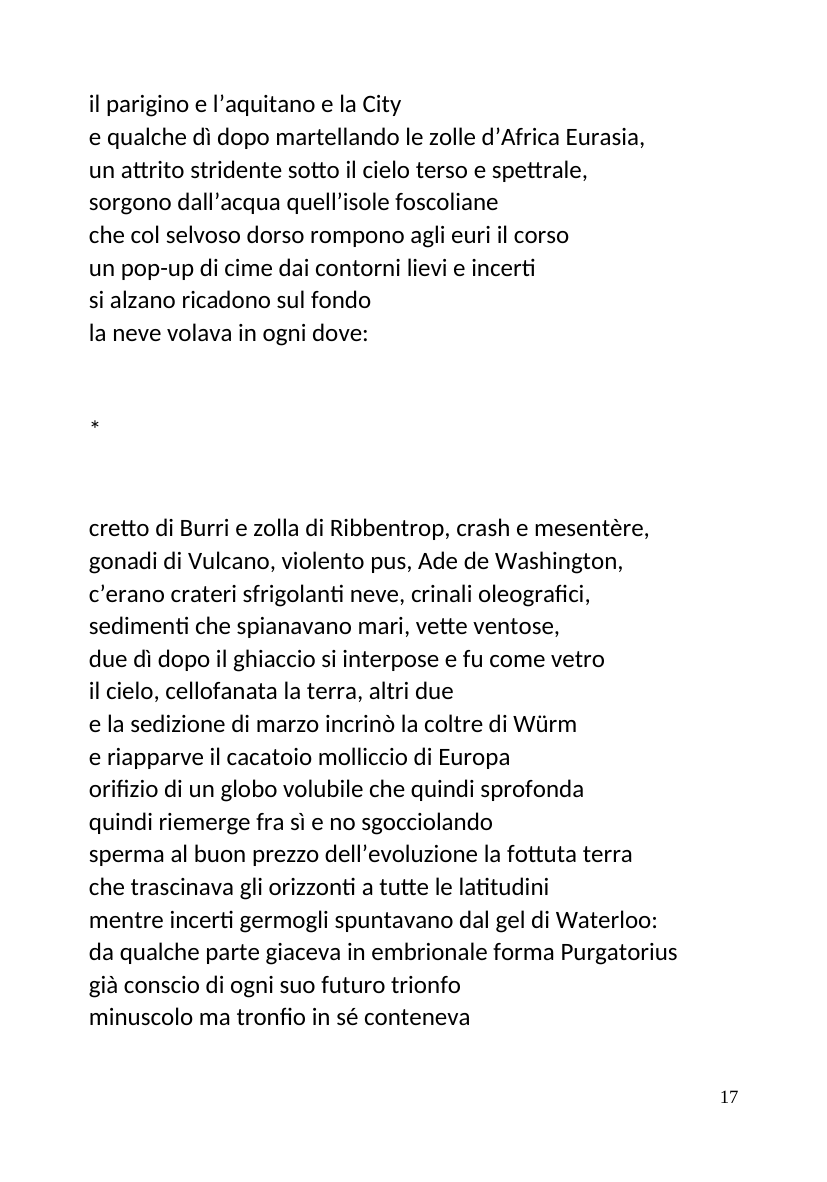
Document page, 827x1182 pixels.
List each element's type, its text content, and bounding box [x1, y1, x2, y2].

text * [89, 415, 738, 445]
text orifizio di un globo volubile che quindi sprofonda [89, 773, 738, 804]
text da qualche parte giaceva in embrionale forma Purgatorius [89, 936, 738, 967]
text che trascinava gli orizzonti a tutte le latitudini [89, 871, 738, 902]
text minuscolo ma tronfio in sé conteneva [89, 1002, 738, 1032]
text c’erano crateri sfrigolanti neve, crinali oleografici, [89, 578, 738, 608]
text si alzano ricadono sul fondo [89, 284, 738, 315]
text già conscio di ogni suo futuro trionfo [89, 969, 738, 999]
text e qualche dì dopo martellando le zolle d’Africa Eurasia, [89, 121, 738, 152]
text mentre incerti germogli spuntavano dal gel di Waterloo: [89, 904, 738, 934]
text un pop-up di cime dai contorni lievi e incerti [89, 252, 738, 282]
text e riapparve il cacatoio molliccio di Europa [89, 741, 738, 771]
text il cielo, cellofanata la terra, altri due [89, 676, 738, 706]
text la neve volava in ogni dove: [89, 317, 738, 347]
text sorgono dall’acqua quell’isole foscoliane [89, 186, 738, 217]
text sedimenti che spianavano mari, vette ventose, [89, 610, 738, 641]
text cretto di Burri e zolla di Ribbentrop, crash e mesentère, [89, 512, 738, 543]
text due dì dopo il ghiaccio si interpose e fu come vetro [89, 643, 738, 673]
text gonadi di Vulcano, violento pus, Ade de Washington, [89, 545, 738, 576]
text quindi riemerge fra sì e no sgocciolando [89, 806, 738, 836]
text e la sedizione di marzo incrinò la coltre di Würm [89, 708, 738, 739]
text sperma al buon prezzo dell’evoluzione la fottuta terra [89, 838, 738, 869]
text che col selvoso dorso rompono agli euri il corso [89, 219, 738, 249]
text un attrito stridente sotto il cielo terso e spettrale, [89, 154, 738, 184]
text il parigino e l’aquitano e la City [89, 89, 738, 119]
